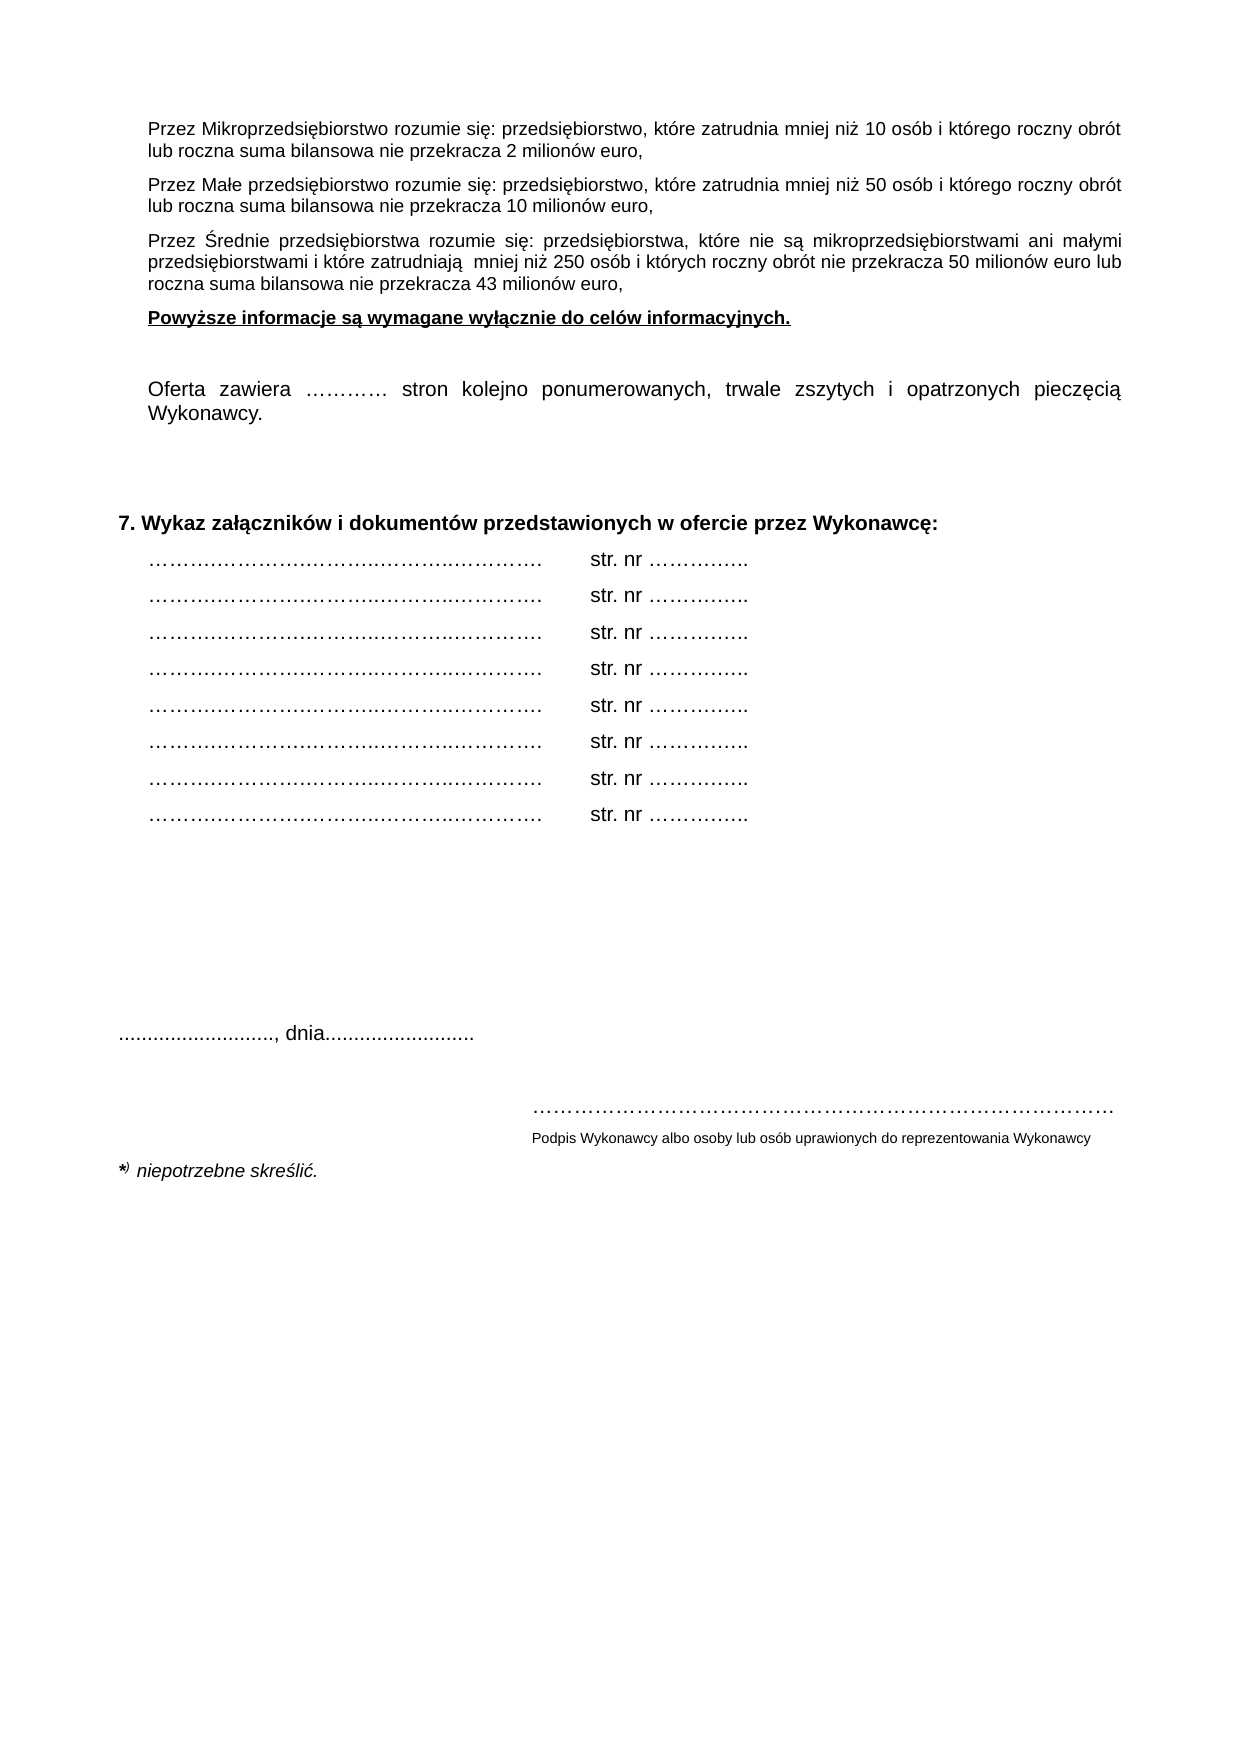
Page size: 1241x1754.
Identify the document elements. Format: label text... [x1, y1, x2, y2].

text *) niepotrzebne skreślić. [118, 1159, 1122, 1181]
text Oferta zawiera ………… stron kolejno ponumerowanych, trwale zszytych i opatrzonych pieczęcią Wykonawcy. [148, 377, 1122, 425]
text ……….………….………..………..…………. str. nr ……….….. [148, 729, 1122, 753]
text ……….………….………..………..…………. str. nr ……….….. [148, 693, 1122, 717]
text ……….………….………..………..…………. str. nr ……….….. [148, 766, 1122, 789]
text Przez Średnie przedsiębiorstwa rozumie się: przedsiębiorstwa, które nie są mikroprzedsiębiorstwami ani małymi przedsiębiorstwami i które zatrudniają mniej niż 250 osób i których roczny obrót nie przekracza 50 milionów euro lub roczna suma bilansowa nie przekracza 43 milionów euro, [148, 229, 1122, 294]
text ……….………….………..………..…………. str. nr ……….….. [148, 620, 1122, 644]
text ……….………….………..………..…………. str. nr ……….….. [148, 656, 1122, 680]
text ……….………….………..………..…………. str. nr ……….….. [148, 547, 1122, 571]
text 7. Wykaz załączników i dokumentów przedstawionych w ofercie przez Wykonawcę: [118, 510, 1122, 534]
text ……….………….………..………..…………. str. nr ……….….. [148, 583, 1122, 607]
text ………………………………………………………………………… [532, 1094, 1122, 1118]
text Powyższe informacje są wymagane wyłącznie do celów informacyjnych. [148, 307, 1122, 328]
text Przez Małe przedsiębiorstwo rozumie się: przedsiębiorstwo, które zatrudnia mniej niż 50 osób i którego roczny obrót lub roczna suma bilansowa nie przekracza 10 milionów euro, [148, 174, 1122, 217]
text Przez Mikroprzedsiębiorstwo rozumie się: przedsiębiorstwo, które zatrudnia mniej niż 10 osób i którego roczny obrót lub roczna suma bilansowa nie przekracza 2 milionów euro, [148, 118, 1122, 161]
text Podpis Wykonawcy albo osoby lub osób uprawionych do reprezentowania Wykonawcy [532, 1130, 1122, 1147]
text ……….………….………..………..…………. str. nr ……….….. [148, 802, 1122, 826]
text ..........................., dnia.......................... [118, 1021, 1122, 1045]
